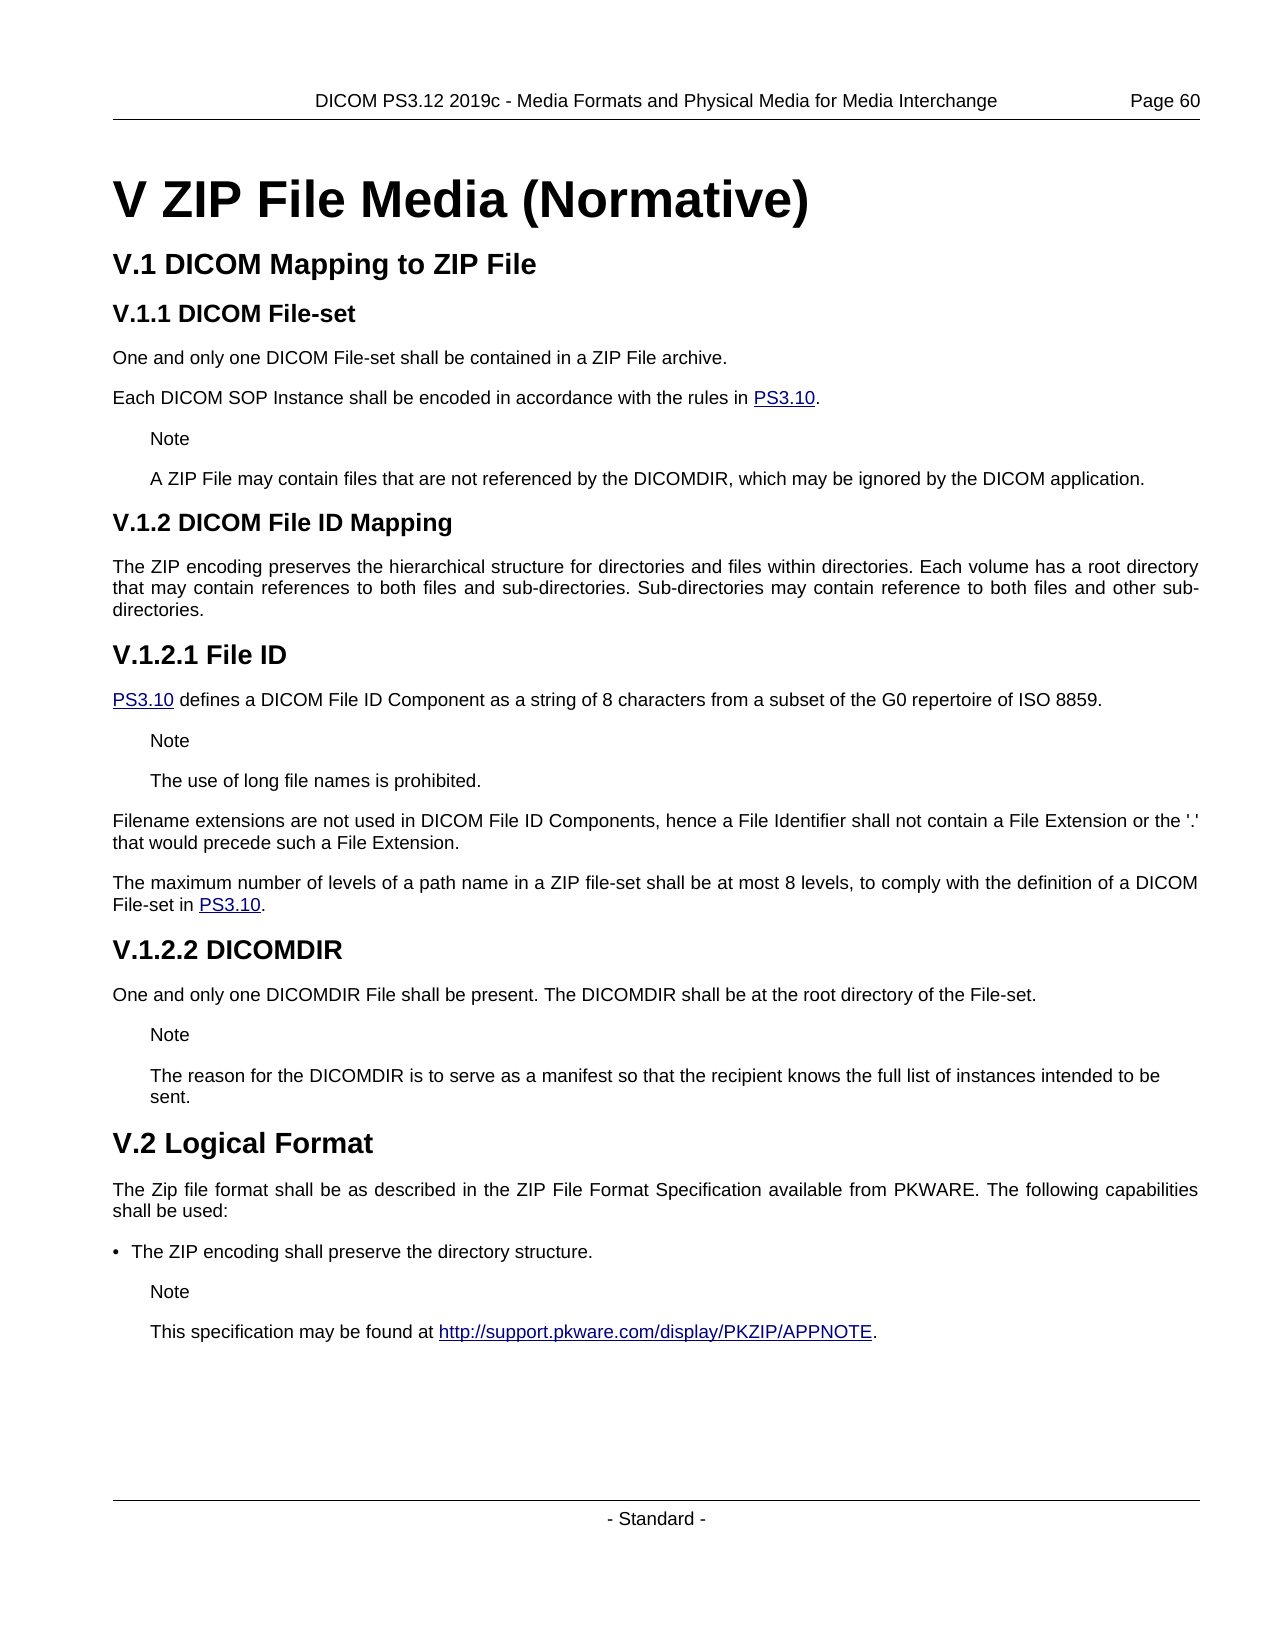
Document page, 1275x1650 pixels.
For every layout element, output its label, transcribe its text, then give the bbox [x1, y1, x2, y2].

text The maximum number of levels of a path name in a ZIP file-set shall be at most 8 levels, to comply with the definition of a DICOM File-set in PS3.10. [112, 872, 1200, 915]
text One and only one DICOMDIR File shall be present. The DICOMDIR shall be at the root directory of the File-set. [112, 984, 1200, 1005]
text The reason for the DICOMDIR is to serve as a manifest so that the recipient knows the full list of instances intended to be sent. [150, 1064, 1162, 1107]
text A ZIP File may contain files that are not referenced by the DICOMDIR, which may be ignored by the DICOM application. [150, 468, 1162, 489]
text The ZIP encoding preserves the hierarchical structure for directories and files within directories. Each volume has a root directory that may contain references to both files and sub-directories. Sub-directories may contain reference to both files and other sub-directories. [112, 556, 1200, 620]
text V.1.1 DICOM File-set [112, 299, 1200, 328]
text • The ZIP encoding shall preserve the directory structure. [112, 1240, 1200, 1262]
text The use of long file names is prohibited. [150, 770, 1162, 791]
text Note [150, 427, 1162, 449]
text V ZIP File Media (Normative) [112, 169, 1200, 228]
text Note [150, 1024, 1162, 1046]
text V.1.2.2 DICOMDIR [112, 934, 1200, 965]
text The Zip file format shall be as described in the ZIP File Format Specification available from PKWARE. The following capabilities shall be used: [112, 1178, 1200, 1222]
text Note [150, 1281, 1162, 1302]
text V.2 Logical Format [112, 1126, 1200, 1160]
text V.1.2 DICOM File ID Mapping [112, 508, 1200, 537]
text Note [150, 729, 1162, 751]
text One and only one DICOM File-set shall be contained in a ZIP File archive. [112, 347, 1200, 368]
text V.1.2.1 File ID [112, 639, 1200, 670]
text V.1 DICOM Mapping to ZIP File [112, 247, 1200, 281]
text Each DICOM SOP Instance shall be encoded in accordance with the rules in PS3.10. [112, 387, 1200, 409]
text PS3.10 defines a DICOM File ID Component as a string of 8 characters from a subset of the G0 repertoire of ISO 8859. [112, 689, 1200, 711]
text Filename extensions are not used in DICOM File ID Components, hence a File Identifier shall not contain a File Extension or the '.' that would precede such a File Extension. [112, 810, 1200, 853]
text This specification may be found at http://​support.pkware.com/​display/​PKZIP/​APPNOTE. [150, 1321, 1162, 1343]
